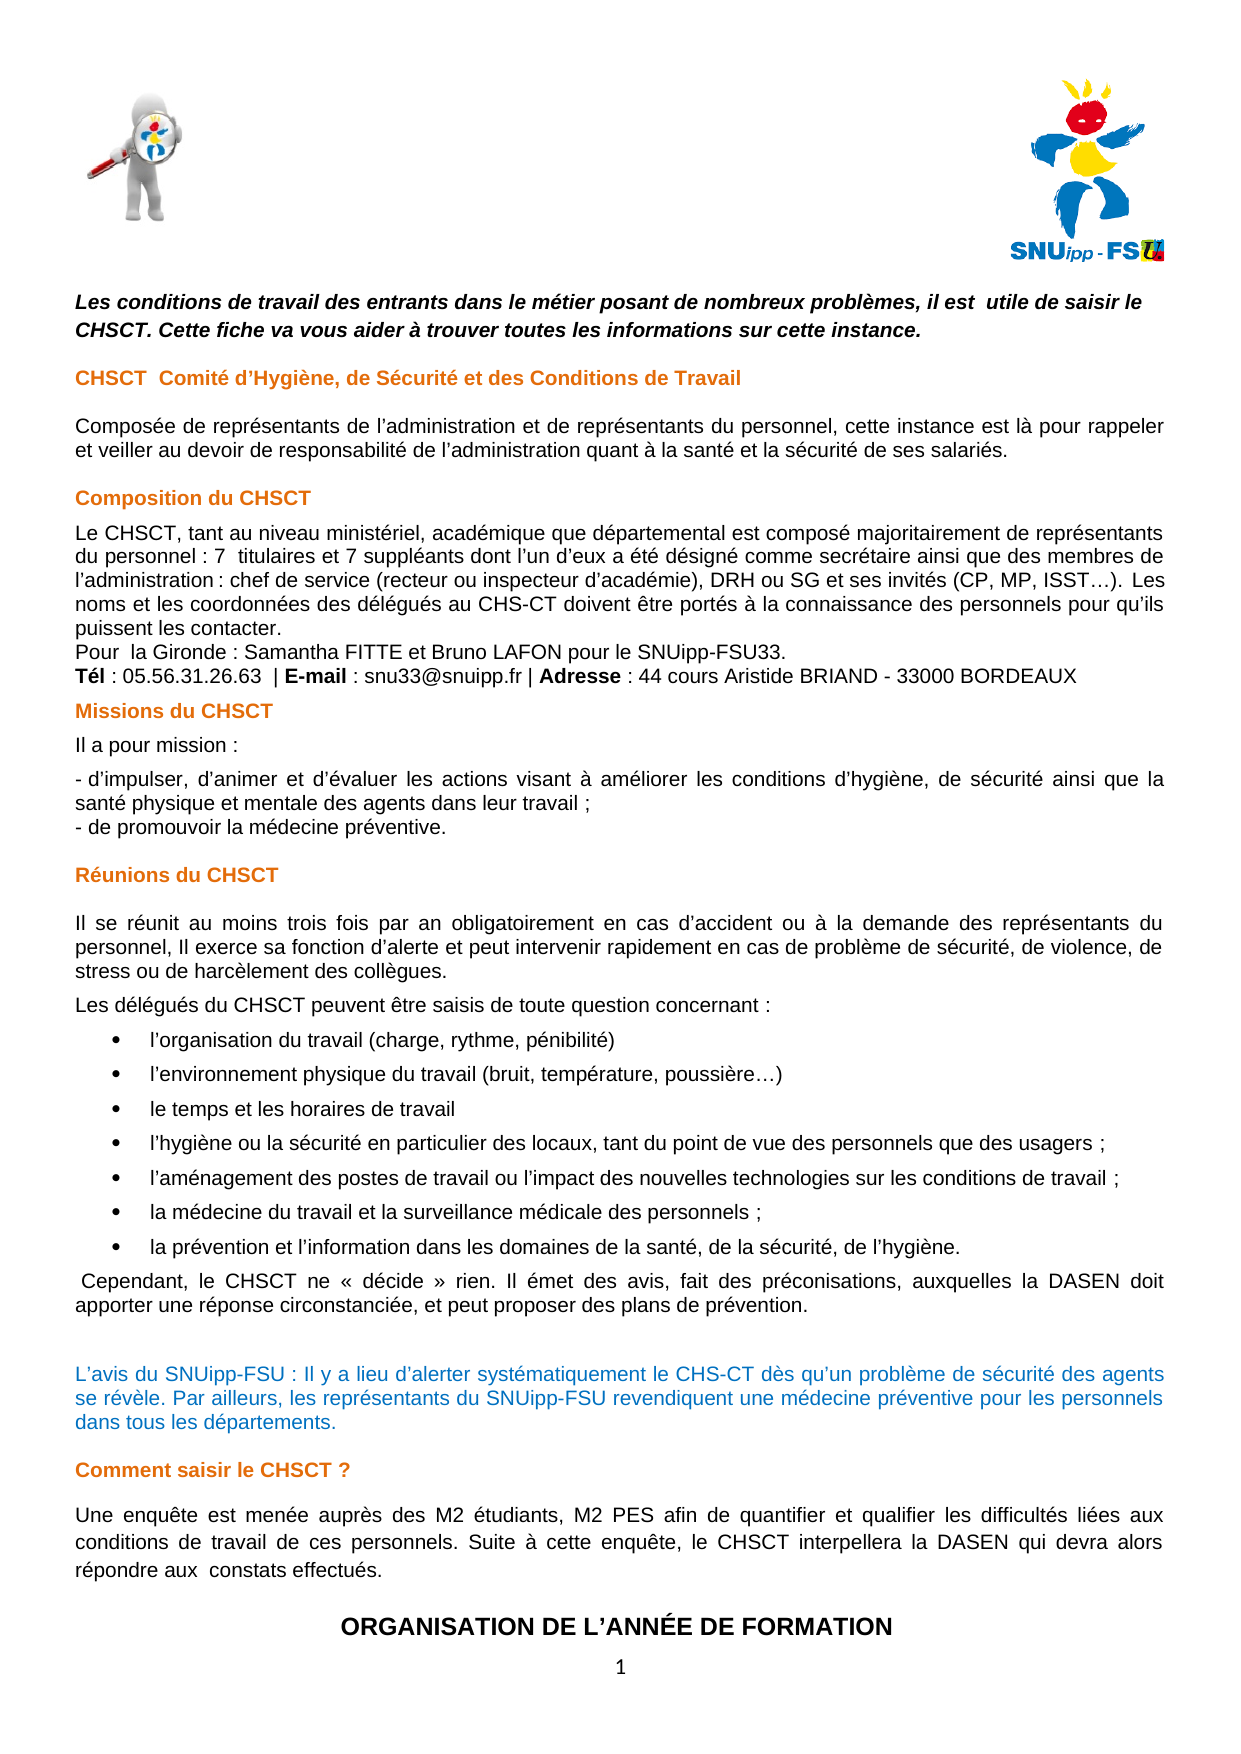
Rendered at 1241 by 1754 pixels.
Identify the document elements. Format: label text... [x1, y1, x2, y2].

text Les délégués du CHSCT peuvent être saisis de toute question concernant : [75, 993, 1165, 1017]
list l’aménagement des postes de travail ou l’impact des nouvelles technologies sur les conditions de travail ; [112, 1166, 1165, 1190]
text CHSCT Comité d’Hygiène, de Sécurité et des Conditions de Travail [75, 366, 1165, 390]
text Composition du CHSCT [75, 486, 1165, 510]
text Réunions du CHSCT [75, 863, 1165, 887]
text Une enquête est menée auprès des M2 étudiants, M2 PES afin de quantifier et qualifier les difficultés liées aux conditions de travail de ces personnels. Suite à cette enquête, le CHSCT interpellera la DASEN qui devra alors répondre aux constats effectués. [75, 1502, 1165, 1581]
text - de promouvoir la médecine préventive. [75, 815, 1165, 839]
list l’environnement physique du travail (bruit, température, poussière…) [112, 1062, 1165, 1086]
text ORGANISATION DE L’ANNÉE DE FORMATION [75, 1606, 1165, 1641]
picture [92, 75, 200, 230]
text Il a pour mission : [75, 733, 1165, 757]
list l’organisation du travail (charge, rythme, pénibilité) [112, 1028, 1165, 1052]
list la prévention et l’information dans les domaines de la santé, de la sécurité, de l’hygiène. [112, 1234, 1165, 1259]
list la médecine du travail et la surveillance médicale des personnels ; [112, 1200, 1165, 1224]
text Composée de représentants de l’administration et de représentants du personnel, cette instance est là pour rappeler et veiller au devoir de responsabilité de l’administration quant à la santé et la sécurité de ses salariés. [75, 414, 1165, 462]
text - d’impulser, d’animer et d’évaluer les actions visant à améliorer les conditions d’hygiène, de sécurité ainsi que la santé physique et mentale des agents dans leur travail ; [75, 767, 1165, 815]
picture [1010, 78, 1165, 262]
text Tél : 05.56.31.26.63 | E-mail : snu33@snuipp.fr | Adresse : 44 cours Aristide BRIAND - 33000 BORDEAUX [75, 664, 1165, 688]
text Les conditions de travail des entrants dans le métier posant de nombreux problèmes, il est utile de saisir le CHSCT. Cette fiche va vous aider à trouver toutes les informations sur cette instance. [75, 290, 1165, 341]
text Il se réunit au moins trois fois par an obligatoirement en cas d’accident ou à la demande des représentants du personnel, Il exerce sa fonction d’alerte et peut intervenir rapidement en cas de problème de sécurité, de violence, de stress ou de harcèlement des collègues. [75, 911, 1165, 983]
text Missions du CHSCT [75, 698, 1165, 722]
list l’hygiène ou la sécurité en particulier des locaux, tant du point de vue des personnels que des usagers ; [112, 1131, 1165, 1155]
text Cependant, le CHSCT ne « décide » rien. Il émet des avis, fait des préconisations, auxquelles la DASEN doit apporter une réponse circonstanciée, et peut proposer des plans de prévention. [75, 1269, 1165, 1317]
text Le CHSCT, tant au niveau ministériel, académique que départemental est composé majoritairement de représentants du personnel : 7 titulaires et 7 suppléants dont l’un d’eux a été désigné comme secrétaire ainsi que des membres de l’administration : chef de service (recteur ou inspecteur d’académie), DRH ou SG et ses invités (CP, MP, ISST…). Les noms et les coordonnées des délégués au CHS-CT doivent être portés à la connaissance des personnels pour qu’ils puissent les contacter. [75, 520, 1165, 640]
text L’avis du SNUipp-FSU : Il y a lieu d’alerter systématiquement le CHS-CT dès qu’un problème de sécurité des agents se révèle. Par ailleurs, les représentants du SNUipp-FSU revendiquent une médecine préventive pour les personnels dans tous les départements. [75, 1362, 1165, 1434]
text Comment saisir le CHSCT ? [75, 1458, 1165, 1482]
text Pour la Gironde : Samantha FITTE et Bruno LAFON pour le SNUipp-FSU33. [75, 640, 1165, 664]
list le temps et les horaires de travail [112, 1097, 1165, 1121]
